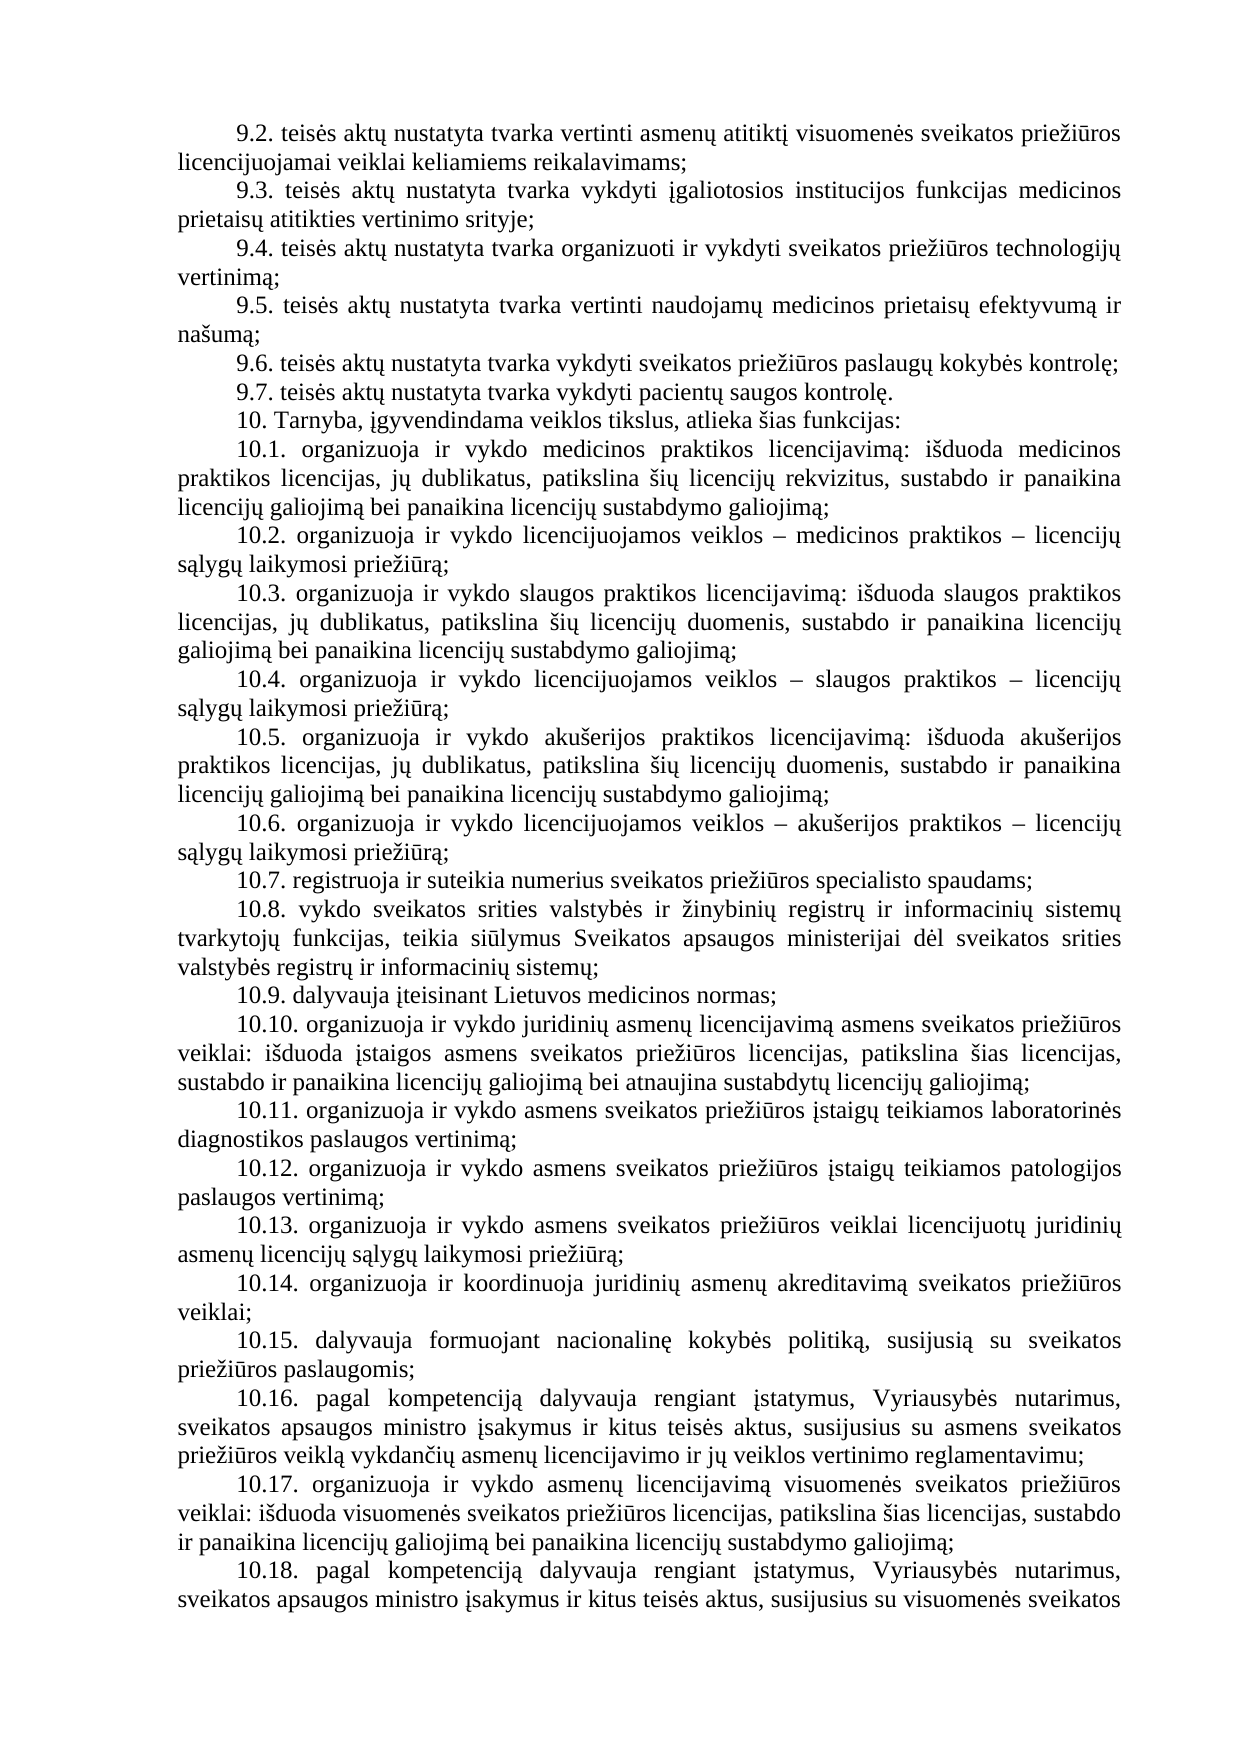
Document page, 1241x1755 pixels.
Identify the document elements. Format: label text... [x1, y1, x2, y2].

text 10. Tarnyba, įgyvendindama veiklos tikslus, atlieka šias funkcijas: [177, 406, 1122, 434]
text 10.7. registruoja ir suteikia numerius sveikatos priežiūros specialisto spaudams; [177, 866, 1122, 894]
text 10.3. organizuoja ir vykdo slaugos praktikos licencijavimą: išduoda slaugos praktikos licencijas, jų dublikatus, patikslina šių licencijų duomenis, sustabdo ir panaikina licencijų galiojimą bei panaikina licencijų sustabdymo galiojimą; [177, 578, 1122, 664]
text 10.14. organizuoja ir koordinuoja juridinių asmenų akreditavimą sveikatos priežiūros veiklai; [177, 1268, 1122, 1326]
text 10.6. organizuoja ir vykdo licencijuojamos veiklos – akušerijos praktikos – licencijų sąlygų laikymosi priežiūrą; [177, 808, 1122, 866]
text 10.16. pagal kompetenciją dalyvauja rengiant įstatymus, Vyriausybės nutarimus, sveikatos apsaugos ministro įsakymus ir kitus teisės aktus, susijusius su asmens sveikatos priežiūros veiklą vykdančių asmenų licencijavimo ir jų veiklos vertinimo reglamentavimu; [177, 1383, 1122, 1469]
text 10.8. vykdo sveikatos srities valstybės ir žinybinių registrų ir informacinių sistemų tvarkytojų funkcijas, teikia siūlymus Sveikatos apsaugos ministerijai dėl sveikatos srities valstybės registrų ir informacinių sistemų; [177, 894, 1122, 981]
text 10.9. dalyvauja įteisinant Lietuvos medicinos normas; [177, 981, 1122, 1009]
text 9.7. teisės aktų nustatyta tvarka vykdyti pacientų saugos kontrolę. [177, 377, 1122, 406]
text 10.13. organizuoja ir vykdo asmens sveikatos priežiūros veiklai licencijuotų juridinių asmenų licencijų sąlygų laikymosi priežiūrą; [177, 1211, 1122, 1268]
text 9.3. teisės aktų nustatyta tvarka vykdyti įgaliotosios institucijos funkcijas medicinos prietaisų atitikties vertinimo srityje; [177, 176, 1122, 233]
text 9.2. teisės aktų nustatyta tvarka vertinti asmenų atitiktį visuomenės sveikatos priežiūros licencijuojamai veiklai keliamiems reikalavimams; [177, 118, 1122, 176]
text 10.2. organizuoja ir vykdo licencijuojamos veiklos – medicinos praktikos – licencijų sąlygų laikymosi priežiūrą; [177, 521, 1122, 578]
text 10.5. organizuoja ir vykdo akušerijos praktikos licencijavimą: išduoda akušerijos praktikos licencijas, jų dublikatus, patikslina šių licencijų duomenis, sustabdo ir panaikina licencijų galiojimą bei panaikina licencijų sustabdymo galiojimą; [177, 722, 1122, 808]
text 10.17. organizuoja ir vykdo asmenų licencijavimą visuomenės sveikatos priežiūros veiklai: išduoda visuomenės sveikatos priežiūros licencijas, patikslina šias licencijas, sustabdo ir panaikina licencijų galiojimą bei panaikina licencijų sustabdymo galiojimą; [177, 1469, 1122, 1556]
text 10.4. organizuoja ir vykdo licencijuojamos veiklos – slaugos praktikos – licencijų sąlygų laikymosi priežiūrą; [177, 664, 1122, 722]
text 10.11. organizuoja ir vykdo asmens sveikatos priežiūros įstaigų teikiamos laboratorinės diagnostikos paslaugos vertinimą; [177, 1096, 1122, 1153]
text 10.1. organizuoja ir vykdo medicinos praktikos licencijavimą: išduoda medicinos praktikos licencijas, jų dublikatus, patikslina šių licencijų rekvizitus, sustabdo ir panaikina licencijų galiojimą bei panaikina licencijų sustabdymo galiojimą; [177, 434, 1122, 521]
text 10.10. organizuoja ir vykdo juridinių asmenų licencijavimą asmens sveikatos priežiūros veiklai: išduoda įstaigos asmens sveikatos priežiūros licencijas, patikslina šias licencijas, sustabdo ir panaikina licencijų galiojimą bei atnaujina sustabdytų licencijų galiojimą; [177, 1009, 1122, 1096]
text 9.6. teisės aktų nustatyta tvarka vykdyti sveikatos priežiūros paslaugų kokybės kontrolę; [177, 348, 1122, 377]
text 9.4. teisės aktų nustatyta tvarka organizuoti ir vykdyti sveikatos priežiūros technologijų vertinimą; [177, 233, 1122, 291]
text 9.5. teisės aktų nustatyta tvarka vertinti naudojamų medicinos prietaisų efektyvumą ir našumą; [177, 291, 1122, 348]
text 10.12. organizuoja ir vykdo asmens sveikatos priežiūros įstaigų teikiamos patologijos paslaugos vertinimą; [177, 1153, 1122, 1211]
text 10.15. dalyvauja formuojant nacionalinę kokybės politiką, susijusią su sveikatos priežiūros paslaugomis; [177, 1326, 1122, 1383]
text 10.18. pagal kompetenciją dalyvauja rengiant įstatymus, Vyriausybės nutarimus, sveikatos apsaugos ministro įsakymus ir kitus teisės aktus, susijusius su visuomenės sveikatos [177, 1556, 1122, 1613]
